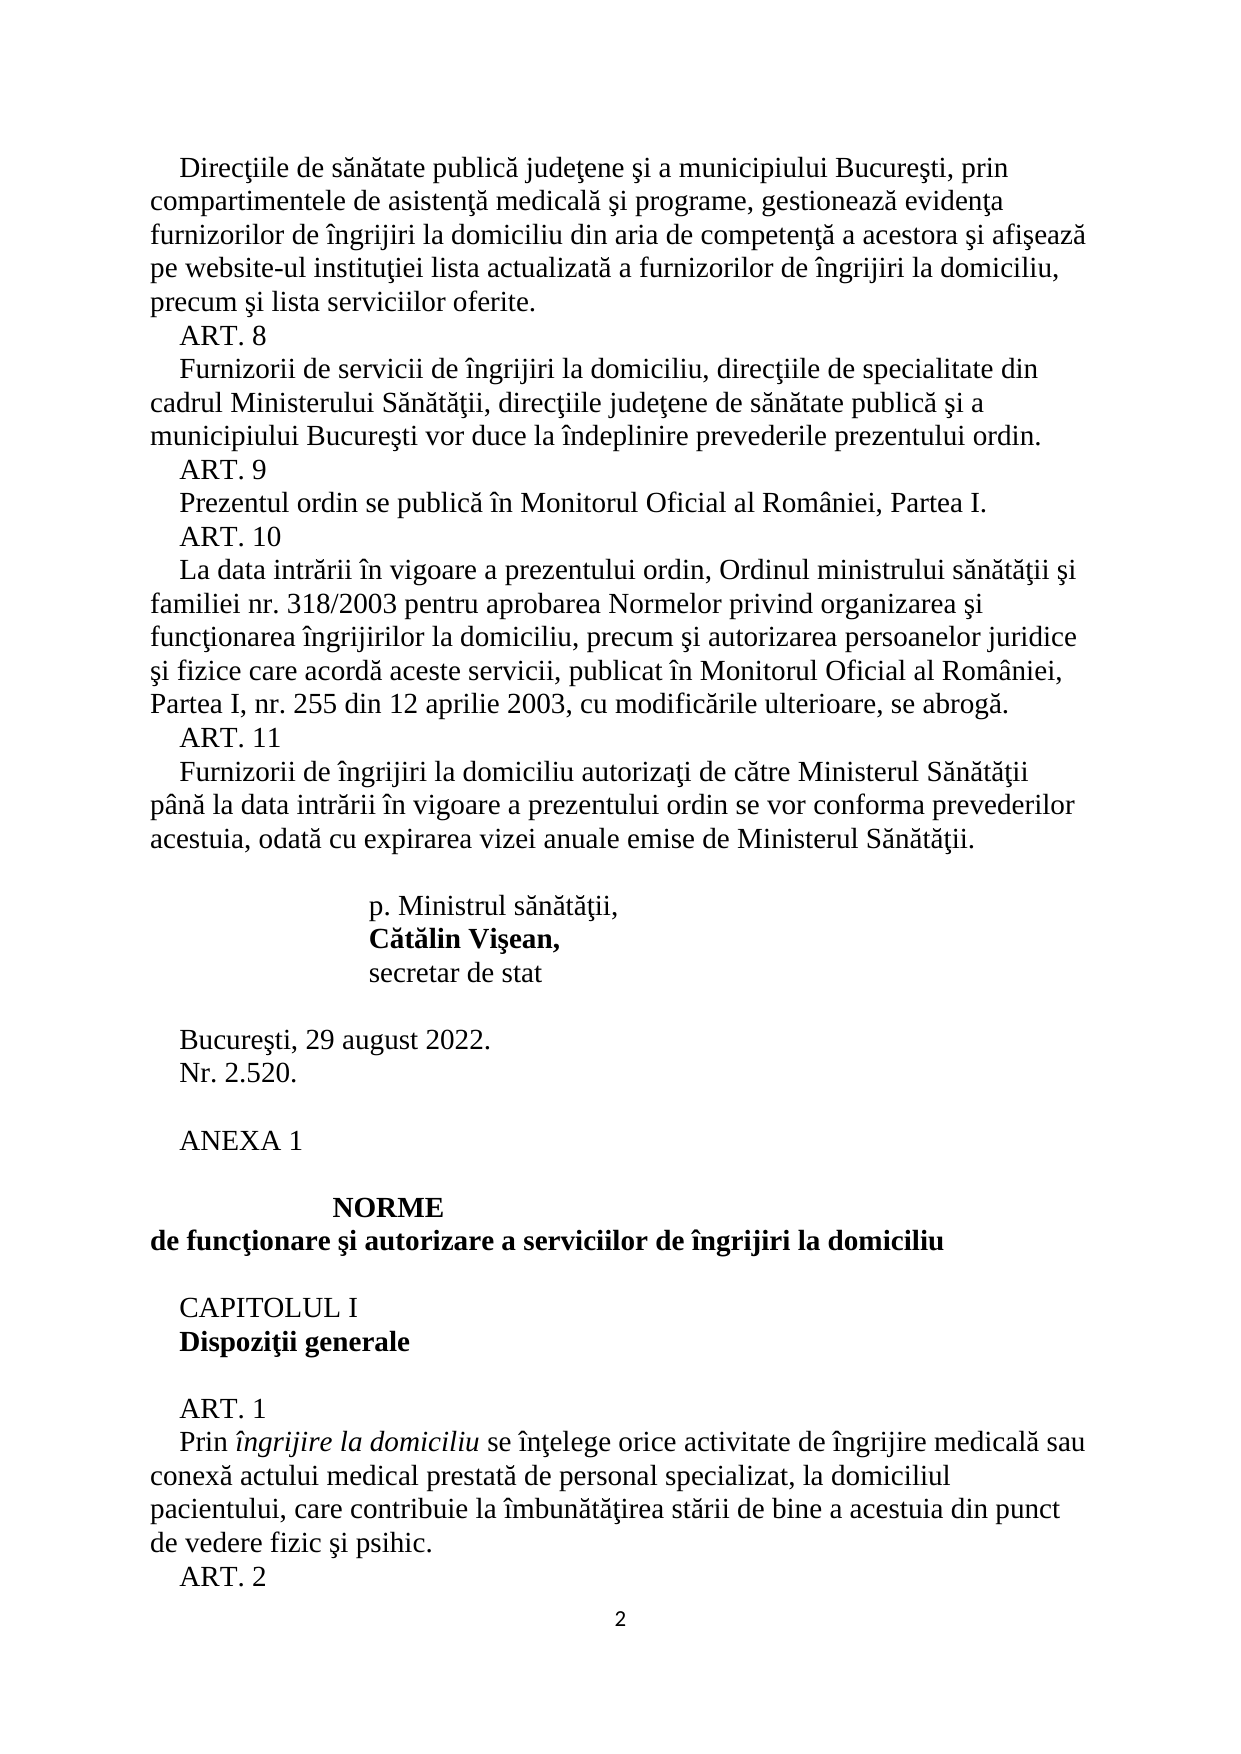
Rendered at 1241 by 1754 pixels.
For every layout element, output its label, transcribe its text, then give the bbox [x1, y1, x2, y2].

text ART. 8 [150, 318, 1090, 351]
text Direcţiile de sănătate publică judeţene şi a municipiului Bucureşti, prin compartimentele de asistenţă medicală şi programe, gestionează evidenţa furnizorilor de îngrijiri la domiciliu din aria de competenţă a acestora şi afişează pe website-ul instituţiei lista actualizată a furnizorilor de îngrijiri la domiciliu, precum şi lista serviciilor oferite. [150, 150, 1090, 318]
text Prezentul ordin se publică în Monitorul Oficial al României, Partea I. [150, 485, 1090, 519]
text Furnizorii de îngrijiri la domiciliu autorizaţi de către Ministerul Sănătăţii până la data intrării în vigoare a prezentului ordin se vor conforma prevederilor acestuia, odată cu expirarea vizei anuale emise de Ministerul Sănătăţii. [150, 754, 1090, 854]
text ART. 2 [150, 1559, 1090, 1592]
text ART. 1 [150, 1391, 1090, 1424]
text Nr. 2.520. [150, 1056, 1090, 1089]
text La data intrării în vigoare a prezentului ordin, Ordinul ministrului sănătăţii şi familiei nr. 318/2003 pentru aprobarea Normelor privind organizarea şi funcţionarea îngrijirilor la domiciliu, precum şi autorizarea persoanelor juridice şi fizice care acordă aceste servicii, publicat în Monitorul Oficial al României, Partea I, nr. 255 din 12 aprilie 2003, cu modificările ulterioare, se abrogă. [150, 552, 1090, 720]
text Dispoziţii generale [150, 1324, 1090, 1357]
text Furnizorii de servicii de îngrijiri la domiciliu, direcţiile de specialitate din cadrul Ministerului Sănătăţii, direcţiile judeţene de sănătate publică şi a municipiului Bucureşti vor duce la îndeplinire prevederile prezentului ordin. [150, 351, 1090, 452]
text ART. 11 [150, 720, 1090, 754]
text CAPITOLUL I [150, 1290, 1090, 1324]
text secretar de stat [150, 955, 1090, 988]
text p. Ministrul sănătăţii, [150, 888, 1090, 921]
text ANEXA 1 [150, 1123, 1090, 1156]
text de funcţionare şi autorizare a serviciilor de îngrijiri la domiciliu [150, 1223, 1090, 1257]
text Prin îngrijire la domiciliu se înţelege orice activitate de îngrijire medicală sau conexă actului medical prestată de personal specializat, la domiciliul pacientului, care contribuie la îmbunătăţirea stării de bine a acestuia din punct de vedere fizic şi psihic. [150, 1424, 1090, 1559]
text Cătălin Vişean, [150, 921, 1090, 955]
text ART. 10 [150, 519, 1090, 552]
text NORME [150, 1190, 1090, 1223]
text ART. 9 [150, 452, 1090, 485]
text Bucureşti, 29 august 2022. [150, 1022, 1090, 1056]
